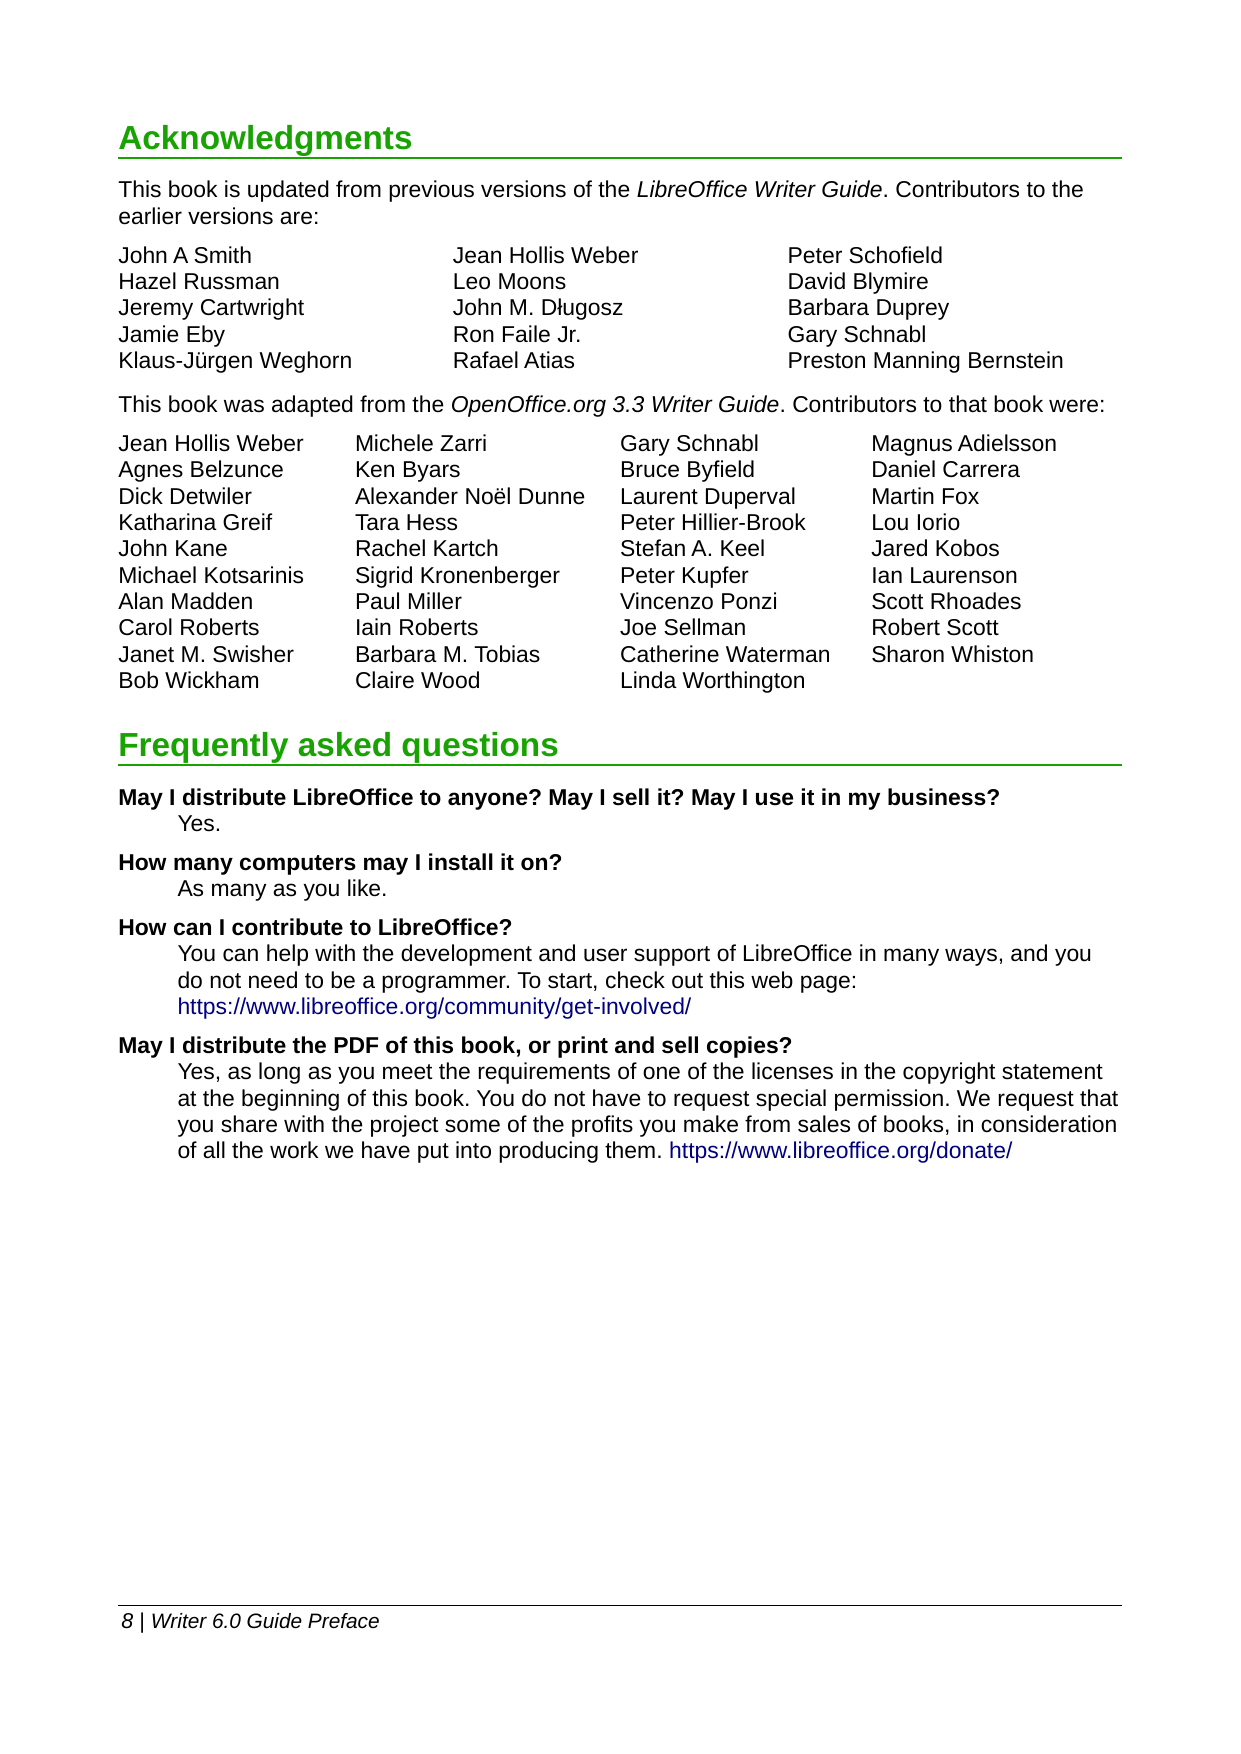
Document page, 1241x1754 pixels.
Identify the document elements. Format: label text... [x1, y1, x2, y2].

table_cell Peter Hillier-Brook [620, 509, 871, 535]
text How can I contribute to LibreOffice? [118, 914, 1122, 940]
table_cell Jared Kobos [871, 535, 1123, 562]
table_cell Alan Madden [118, 588, 355, 614]
text How many computers may I install it on? [118, 849, 1122, 875]
table_cell Stefan A. Keel [620, 535, 871, 562]
table_cell Barbara Duprey [788, 294, 1122, 321]
table_cell Preston Manning Bernstein [788, 347, 1122, 373]
table_cell Robert Scott [871, 614, 1123, 641]
table_cell Sharon Whiston [871, 641, 1123, 667]
table_cell Joe Sellman [620, 614, 871, 641]
table_cell Leo Moons [453, 268, 787, 294]
table_cell Agnes Belzunce [118, 456, 355, 483]
table_cell Paul Miller [355, 588, 620, 614]
table_header Michele Zarri [355, 430, 620, 456]
table_cell Rafael Atias [453, 347, 787, 373]
table_cell Lou Iorio [871, 509, 1123, 535]
table_cell Rachel Kartch [355, 535, 620, 562]
table_cell Bruce Byfield [620, 456, 871, 483]
table_cell Linda Worthington [620, 667, 871, 696]
table_cell Peter Kupfer [620, 562, 871, 588]
text May I distribute LibreOffice to anyone? May I sell it? May I use it in my business? [118, 783, 1122, 810]
table_header Gary Schnabl [620, 430, 871, 456]
table_cell Dick Detwiler [118, 483, 355, 509]
text This book is updated from previous versions of the LibreOffice Writer Guide. Contributors to the earlier versions are: [118, 176, 1122, 229]
table_cell Michael Kotsarinis [118, 562, 355, 588]
table_cell Sigrid Kronenberger [355, 562, 620, 588]
table_cell Hazel Russman [118, 268, 453, 294]
table_cell Klaus-Jürgen Weghorn [118, 347, 453, 373]
table_cell Vincenzo Ponzi [620, 588, 871, 614]
table_cell Gary Schnabl [788, 321, 1122, 347]
table_cell Katharina Greif [118, 509, 355, 535]
table_cell John Kane [118, 535, 355, 562]
table_cell John M. Długosz [453, 294, 787, 321]
table_cell David Blymire [788, 268, 1122, 294]
table_cell Bob Wickham [118, 667, 355, 696]
table_cell Jeremy Cartwright [118, 294, 453, 321]
table_cell Ian Laurenson [871, 562, 1123, 588]
subtitle Frequently asked questions [118, 725, 1122, 764]
table_cell Ron Faile Jr. [453, 321, 787, 347]
table_cell [871, 667, 1123, 696]
text You can help with the development and user support of LibreOffice in many ways, and you do not need to be a programmer. To start, check out this web page: https://www.libreoffice.org/community/get-involved/ [177, 940, 1122, 1019]
table_cell Janet M. Swisher [118, 641, 355, 667]
table_cell Catherine Waterman [620, 641, 871, 667]
table_header Jean Hollis Weber [118, 430, 355, 456]
table_cell Alexander Noël Dunne [355, 483, 620, 509]
table_cell Martin Fox [871, 483, 1123, 509]
text May I distribute the PDF of this book, or print and sell copies? [118, 1032, 1122, 1058]
table_header Magnus Adielsson [871, 430, 1123, 456]
table_cell Scott Rhoades [871, 588, 1123, 614]
table_header John A Smith [118, 242, 453, 268]
table_cell Claire Wood [355, 667, 620, 696]
table_cell Iain Roberts [355, 614, 620, 641]
subtitle Acknowledgments [118, 118, 1122, 157]
table_cell Jamie Eby [118, 321, 453, 347]
table_cell Laurent Duperval [620, 483, 871, 509]
text Yes, as long as you meet the requirements of one of the licenses in the copyright statement at the beginning of this book. You do not have to request special permission. We request that you share with the project some of the profits you make from sales of books, in consideration of all the work we have put into producing them. https://www.libreoffice.org/donate/ [177, 1058, 1122, 1164]
table_header Jean Hollis Weber [453, 242, 787, 268]
table_header Peter Schofield [788, 242, 1122, 268]
table_cell Barbara M. Tobias [355, 641, 620, 667]
table_cell Ken Byars [355, 456, 620, 483]
text As many as you like. [177, 875, 1122, 901]
text Yes. [177, 810, 1122, 836]
table_cell Tara Hess [355, 509, 620, 535]
table_cell Daniel Carrera [871, 456, 1123, 483]
table_cell Carol Roberts [118, 614, 355, 641]
text This book was adapted from the OpenOffice.org 3.3 Writer Guide. Contributors to that book were: [118, 391, 1122, 417]
